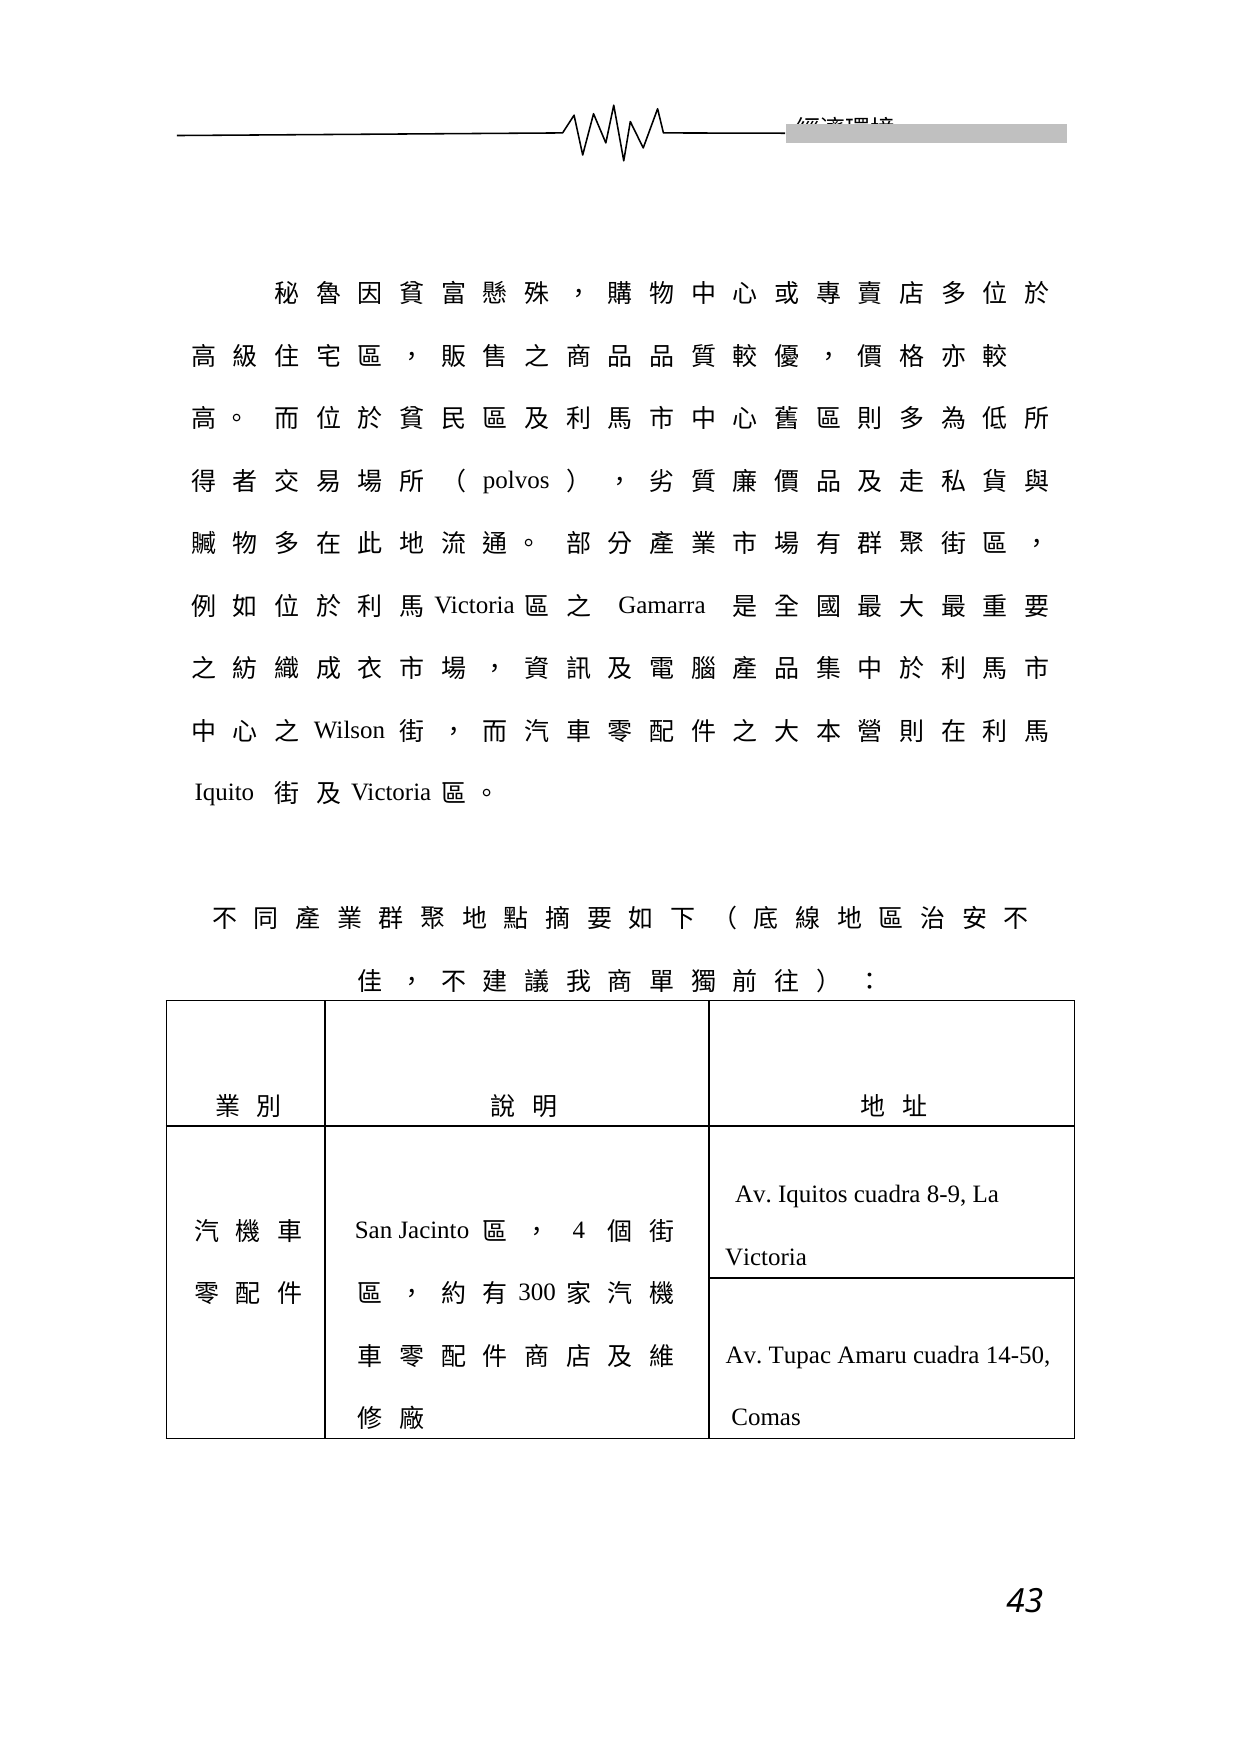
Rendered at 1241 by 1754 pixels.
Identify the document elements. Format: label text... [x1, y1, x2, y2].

table_cell 汽機車零配件 [167, 1127, 324, 1438]
text 秘魯因貧富懸殊，購物中心或專賣店多位於高級住宅區，販售之商品品質較優，價格亦較高。而位於貧民區及利馬市中心舊區則多為低所得者交易場所（polvos），劣質廉價品及走私貨與贓物多在此地流通。部分產業市場有群聚街區，例如位於利馬Victoria區之Gamarra是全國最大最重要之紡織成衣市場，資訊及電腦產品集中於利馬市中心之Wilson街，而汽車零配件之大本營則在利馬Iquito街及Victoria區。 [183, 250, 1058, 813]
table_header 地址 [710, 1001, 1074, 1125]
table_header 說明 [326, 1001, 708, 1125]
table_header 業別 [167, 1001, 324, 1125]
table_cell Av. Iquitos cuadra 8-9, La Victoria [710, 1127, 1074, 1277]
text 不同產業群聚地點摘要如下（底線地區治安不佳，不建議我商單獨前往）： [183, 875, 1058, 1000]
table_cell Av. Tupac Amaru cuadra 14-50, Comas [710, 1279, 1074, 1438]
table_cell San Jacinto區，4個街區，約有300家汽機車零配件商店及維修廠 [326, 1127, 708, 1438]
